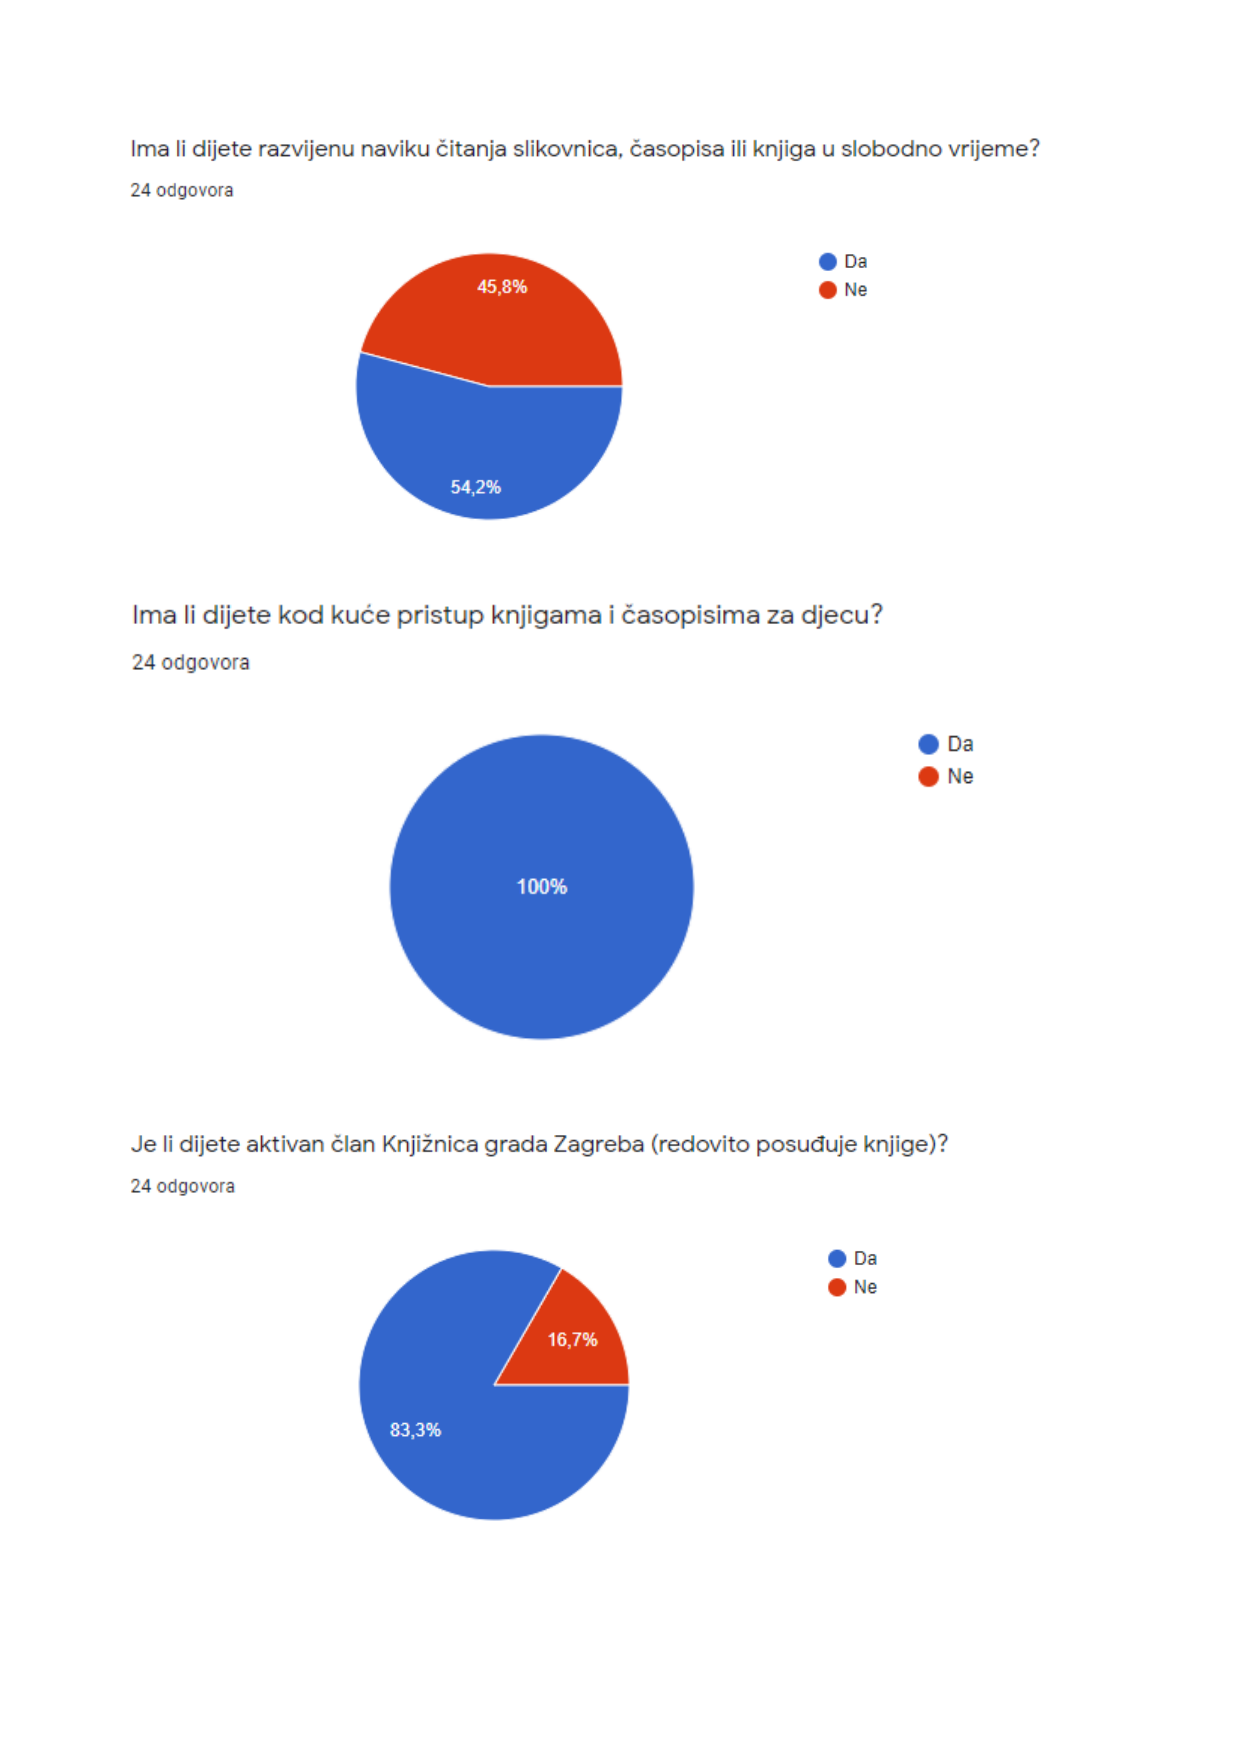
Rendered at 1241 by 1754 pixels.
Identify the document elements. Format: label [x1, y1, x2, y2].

picture [118, 1116, 1122, 1551]
picture [118, 118, 1112, 562]
picture [118, 590, 1114, 1088]
